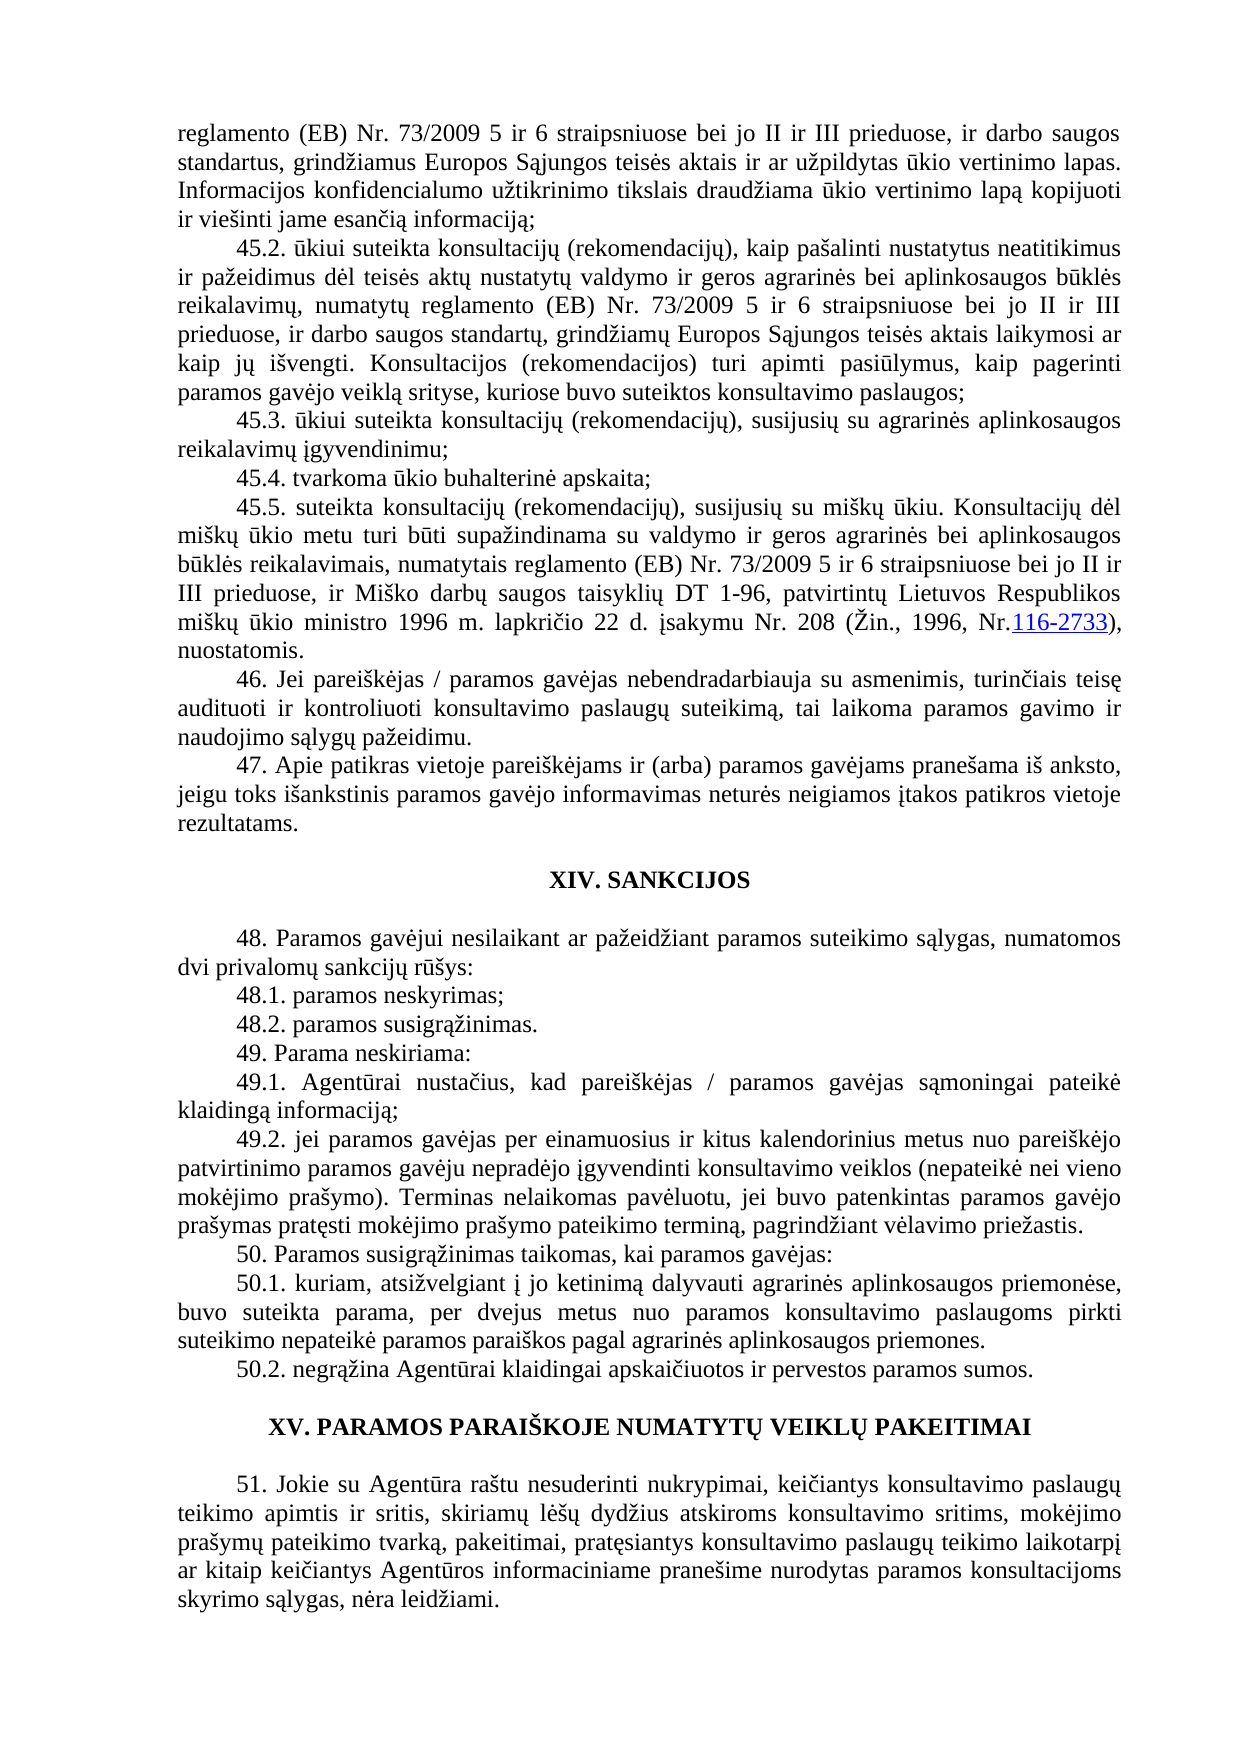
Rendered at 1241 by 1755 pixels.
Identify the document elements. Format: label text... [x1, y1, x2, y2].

text 50. Paramos susigrąžinimas taikomas, kai paramos gavėjas: [177, 1239, 1122, 1268]
text 46. Jei pareiškėjas / paramos gavėjas nebendradarbiauja su asmenimis, turinčiais teisę audituoti ir kontroliuoti konsultavimo paslaugų suteikimą, tai laikoma paramos gavimo ir naudojimo sąlygų pažeidimu. [177, 664, 1122, 751]
text 45.5. suteikta konsultacijų (rekomendacijų), susijusių su miškų ūkiu. Konsultacijų dėl miškų ūkio metu turi būti supažindinama su valdymo ir geros agrarinės bei aplinkosaugos būklės reikalavimais, numatytais reglamento (EB) Nr. 73/2009 5 ir 6 straipsniuose bei jo II ir III prieduose, ir Miško darbų saugos taisyklių DT 1-96, patvirtintų Lietuvos Respublikos miškų ūkio ministro 1996 m. lapkričio 22 d. įsakymu Nr. 208 (Žin., 1996, Nr.116-2733), nuostatomis. [177, 492, 1122, 664]
text 49.1. Agentūrai nustačius, kad pareiškėjas / paramos gavėjas sąmoningai pateikė klaidingą informaciją; [177, 1067, 1122, 1124]
text 48.1. paramos neskyrimas; [177, 981, 1122, 1009]
text 45.2. ūkiui suteikta konsultacijų (rekomendacijų), kaip pašalinti nustatytus neatitikimus ir pažeidimus dėl teisės aktų nustatytų valdymo ir geros agrarinės bei aplinkosaugos būklės reikalavimų, numatytų reglamento (EB) Nr. 73/2009 5 ir 6 straipsniuose bei jo II ir III prieduose, ir darbo saugos standartų, grindžiamų Europos Sąjungos teisės aktais laikymosi ar kaip jų išvengti. Konsultacijos (rekomendacijos) turi apimti pasiūlymus, kaip pagerinti paramos gavėjo veiklą srityse, kuriose buvo suteiktos konsultavimo paslaugos; [177, 233, 1122, 406]
text 50.2. negrąžina Agentūrai klaidingai apskaičiuotos ir pervestos paramos sumos. [177, 1354, 1122, 1383]
text 49. Parama neskiriama: [177, 1038, 1122, 1067]
text XIV. SANKCIJOS [177, 866, 1122, 894]
text 50.1. kuriam, atsižvelgiant į jo ketinimą dalyvauti agrarinės aplinkosaugos priemonėse, buvo suteikta parama, per dvejus metus nuo paramos konsultavimo paslaugoms pirkti suteikimo nepateikė paramos paraiškos pagal agrarinės aplinkosaugos priemones. [177, 1268, 1122, 1354]
text XV. Paramos PARAIŠKOJE NUMATYTŲ VEIKLŲ PAKEITIMAI [177, 1412, 1122, 1441]
text 49.2. jei paramos gavėjas per einamuosius ir kitus kalendorinius metus nuo pareiškėjo patvirtinimo paramos gavėju nepradėjo įgyvendinti konsultavimo veiklos (nepateikė nei vieno mokėjimo prašymo). Terminas nelaikomas pavėluotu, jei buvo patenkintas paramos gavėjo prašymas pratęsti mokėjimo prašymo pateikimo terminą, pagrindžiant vėlavimo priežastis. [177, 1124, 1122, 1239]
text 45.3. ūkiui suteikta konsultacijų (rekomendacijų), susijusių su agrarinės aplinkosaugos reikalavimų įgyvendinimu; [177, 406, 1122, 463]
text 48. Paramos gavėjui nesilaikant ar pažeidžiant paramos suteikimo sąlygas, numatomos dvi privalomų sankcijų rūšys: [177, 923, 1122, 981]
text 51. Jokie su Agentūra raštu nesuderinti nukrypimai, keičiantys konsultavimo paslaugų teikimo apimtis ir sritis, skiriamų lėšų dydžius atskiroms konsultavimo sritims, mokėjimo prašymų pateikimo tvarką, pakeitimai, pratęsiantys konsultavimo paslaugų teikimo laikotarpį ar kitaip keičiantys Agentūros informaciniame pranešime nurodytas paramos konsultacijoms skyrimo sąlygas, nėra leidžiami. [177, 1469, 1122, 1613]
text reglamento (EB) Nr. 73/2009 5 ir 6 straipsniuose bei jo II ir III prieduose, ir darbo saugos standartus, grindžiamus Europos Sąjungos teisės aktais ir ar užpildytas ūkio vertinimo lapas. Informacijos konfidencialumo užtikrinimo tikslais draudžiama ūkio vertinimo lapą kopijuoti ir viešinti jame esančią informaciją; [177, 118, 1122, 233]
text 48.2. paramos susigrąžinimas. [177, 1009, 1122, 1038]
text 47. Apie patikras vietoje pareiškėjams ir (arba) paramos gavėjams pranešama iš anksto, jeigu toks išankstinis paramos gavėjo informavimas neturės neigiamos įtakos patikros vietoje rezultatams. [177, 751, 1122, 837]
text 45.4. tvarkoma ūkio buhalterinė apskaita; [177, 463, 1122, 492]
